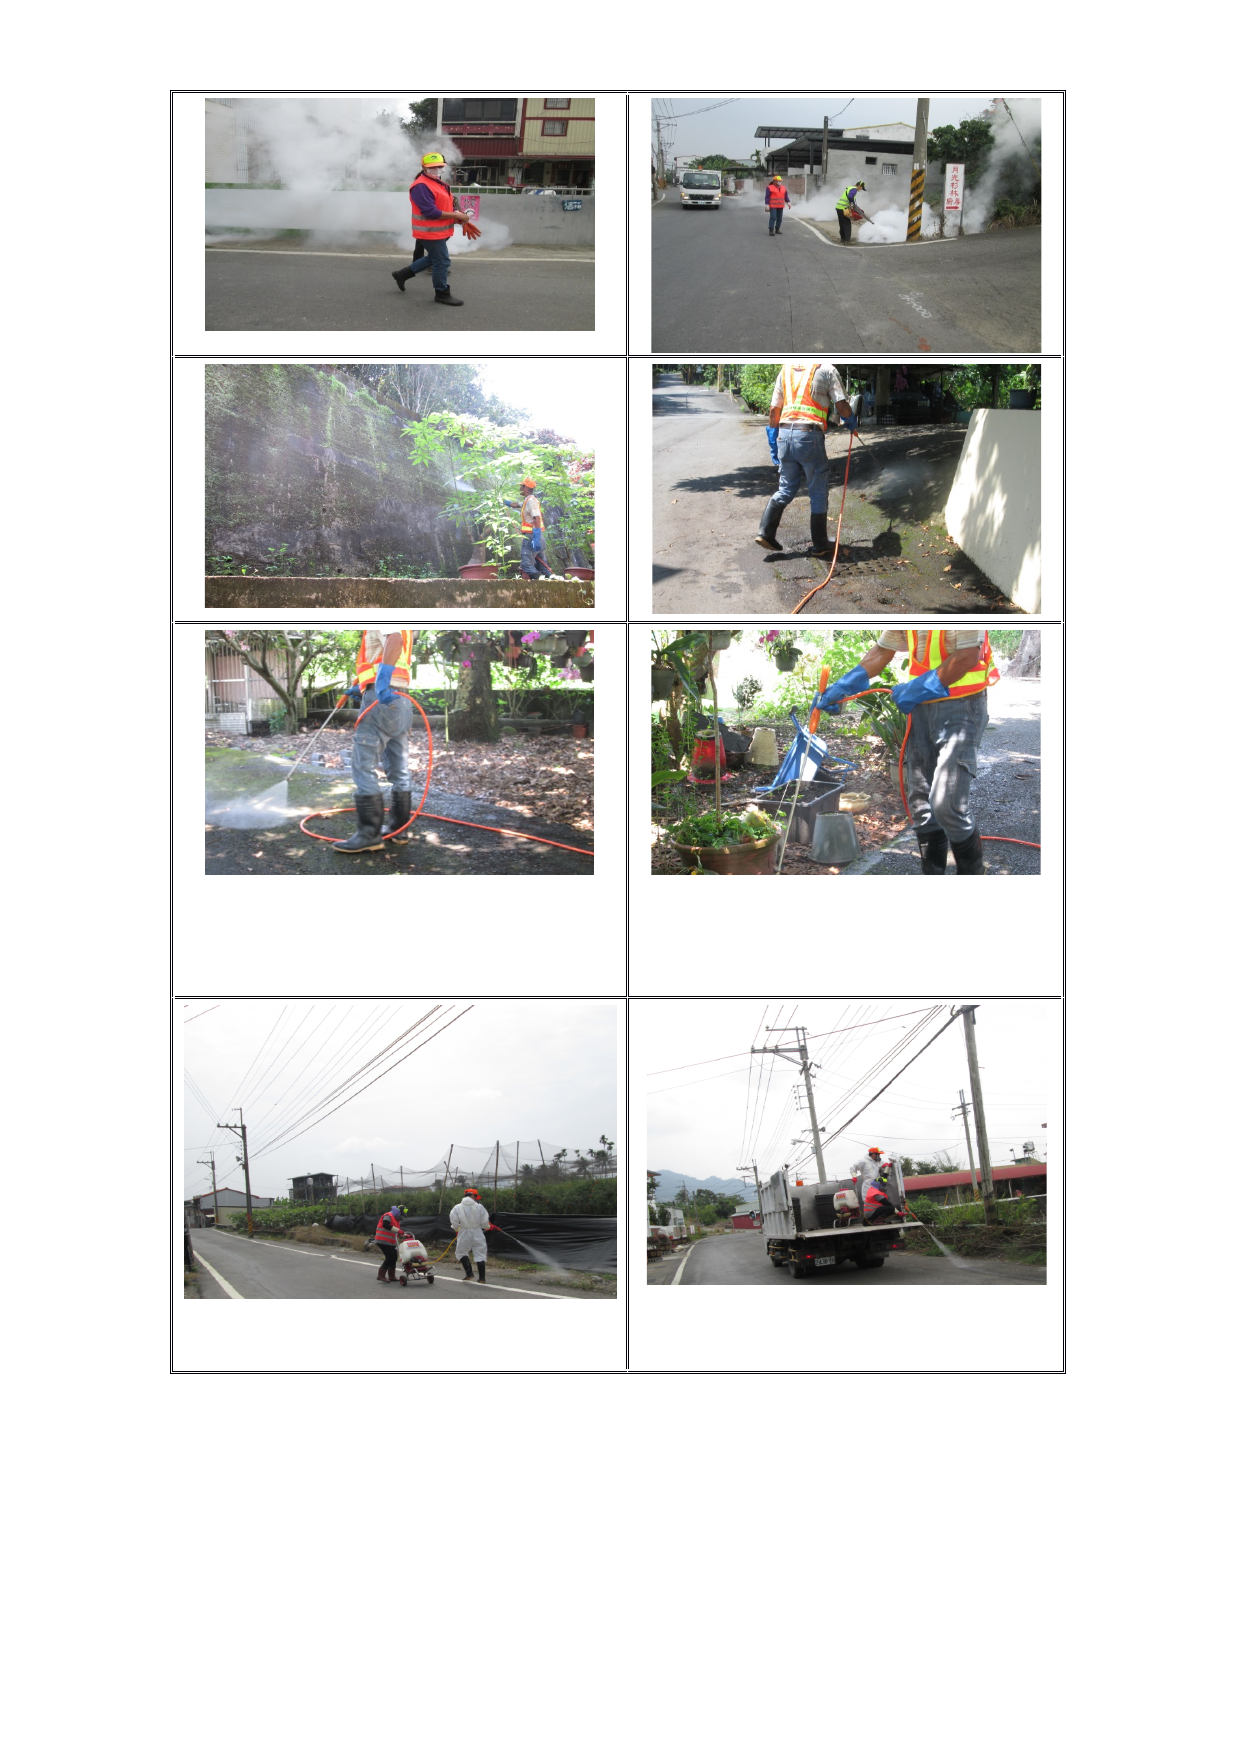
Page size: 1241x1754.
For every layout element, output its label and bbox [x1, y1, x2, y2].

picture [205, 98, 595, 331]
table_cell [628, 355, 1064, 621]
table_cell [628, 996, 1063, 1371]
table_cell [173, 996, 627, 1371]
table_cell [171, 355, 627, 621]
picture [651, 98, 1042, 353]
picture [652, 364, 1042, 614]
picture [204, 364, 595, 608]
table_cell [173, 621, 626, 996]
table_cell [173, 93, 627, 355]
table_cell [629, 621, 1063, 996]
picture [205, 630, 594, 875]
table_cell [628, 93, 1063, 355]
picture [651, 630, 1041, 875]
